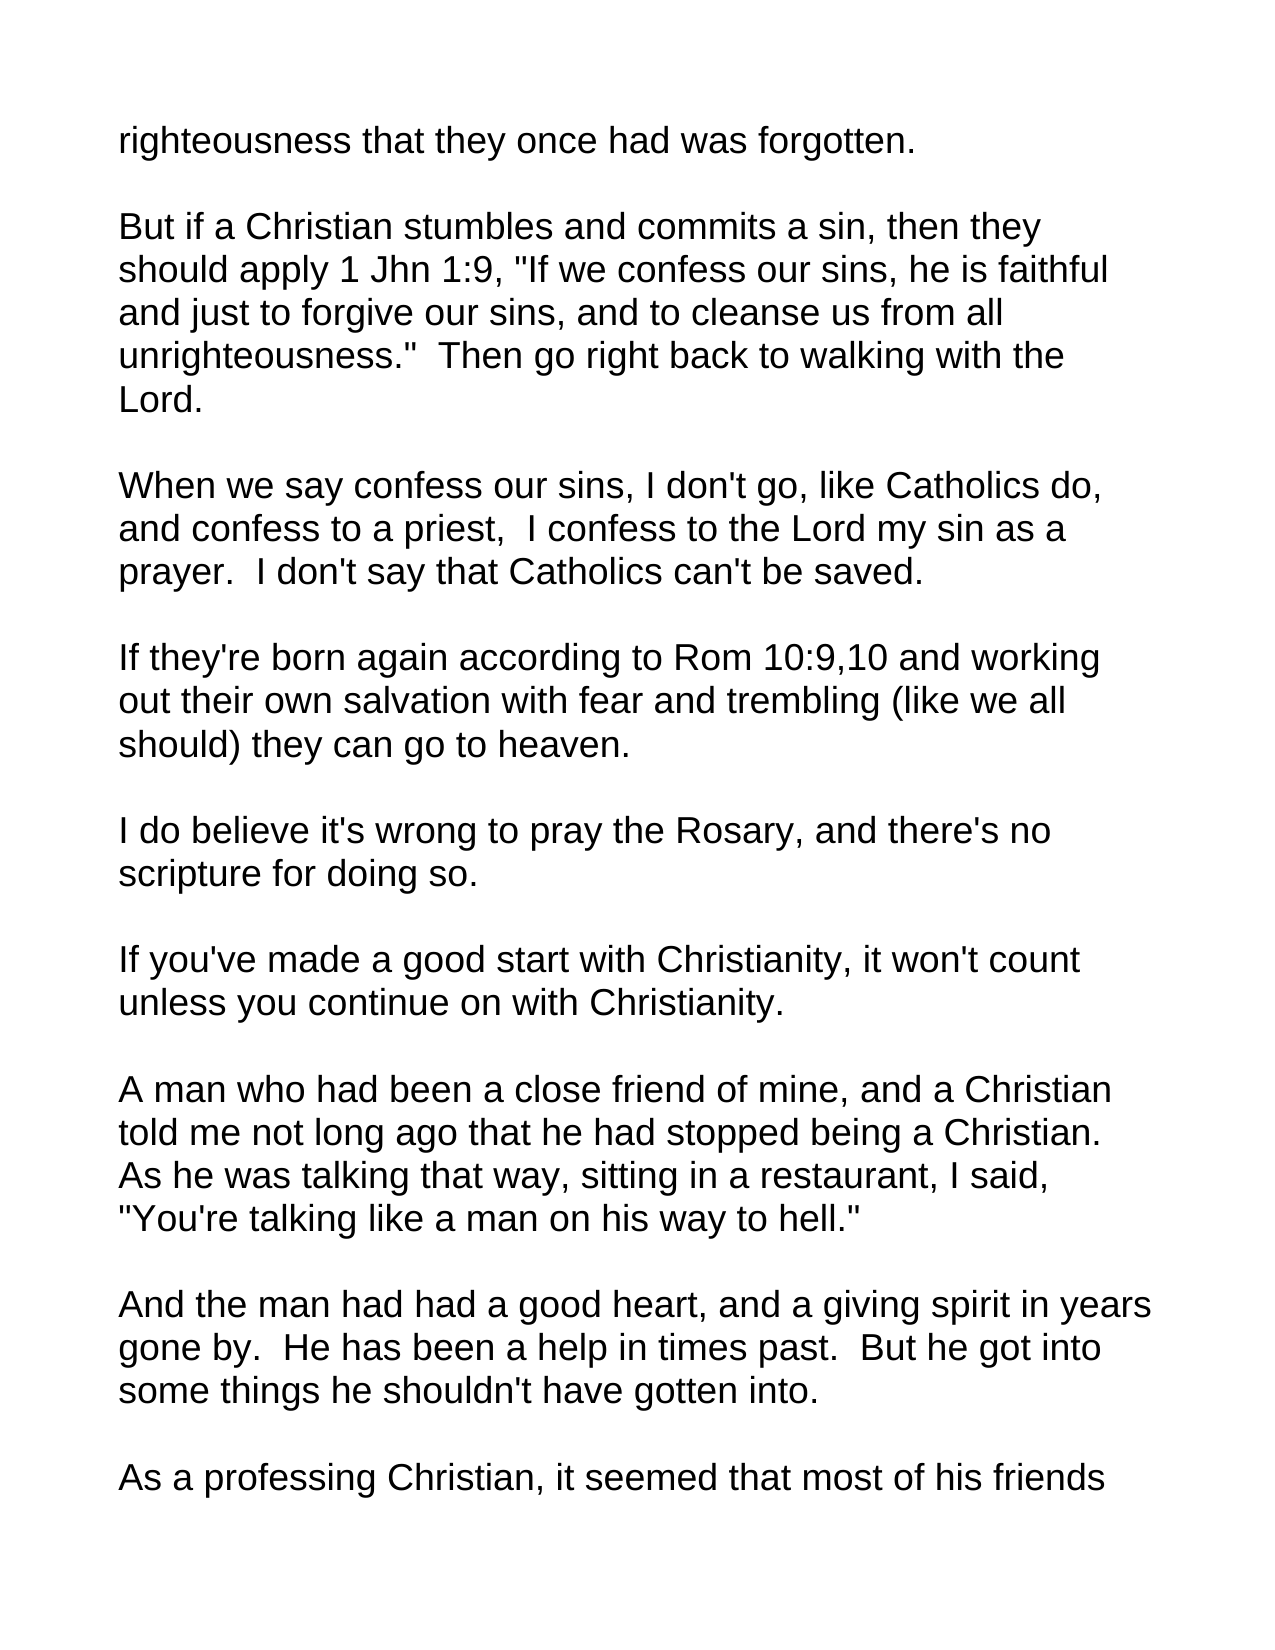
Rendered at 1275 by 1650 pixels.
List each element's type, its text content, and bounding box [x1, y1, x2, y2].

text When we say confess our sins, I don't go, like Catholics do, and confess to a priest, I confess to the Lord my sin as a prayer. I don't say that Catholics can't be saved. [118, 463, 1157, 592]
text And the man had had a good heart, and a giving spirit in years gone by. He has been a help in times past. But he got into some things he shouldn't have gotten into. [118, 1282, 1157, 1412]
text A man who had been a close friend of mine, and a Christian told me not long ago that he had stopped being a Christian. As he was talking that way, sitting in a restaurant, I said, "You're talking like a man on his way to hell." [118, 1067, 1157, 1239]
text righteousness that they once had was forgotten. [118, 118, 1157, 161]
text If they're born again according to Rom 10:9,10 and working out their own salvation with fear and trembling (like we all should) they can go to heaven. [118, 636, 1157, 765]
text But if a Christian stumbles and commits a sin, then they should apply 1 Jhn 1:9, "If we confess our sins, he is faithful and just to forgive our sins, and to cleanse us from all unrighteousness." Then go right back to walking with the Lord. [118, 204, 1157, 420]
text I do believe it's wrong to pray the Rosary, and there's no scripture for doing so. [118, 808, 1157, 894]
text If you've made a good start with Christianity, it won't count unless you continue on with Christianity. [118, 937, 1157, 1024]
text As a professing Christian, it seemed that most of his friends [118, 1455, 1157, 1498]
